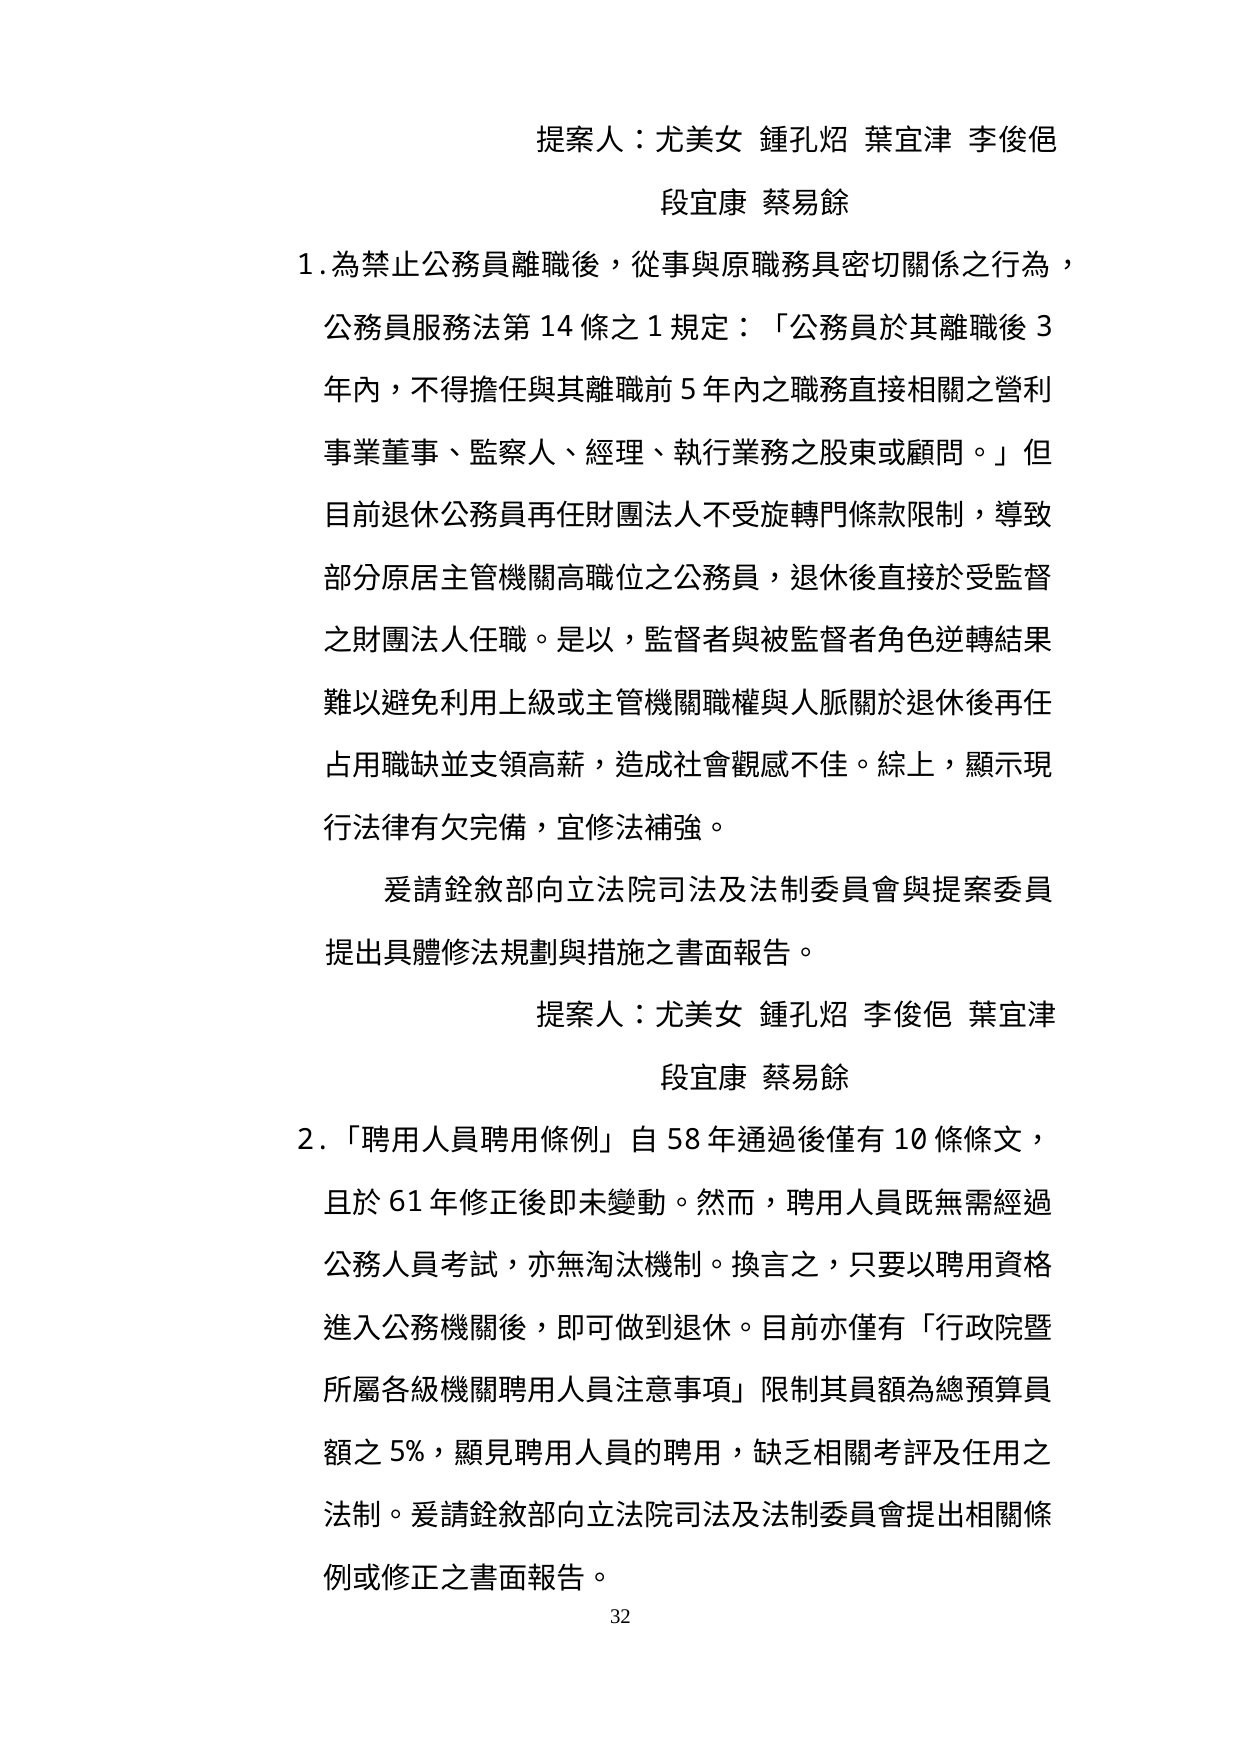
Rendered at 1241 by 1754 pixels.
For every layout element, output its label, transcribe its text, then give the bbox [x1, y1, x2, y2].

text 提案人：尤美女 鍾孔炤 李俊俋 葉宜津段宜康 蔡易餘 [536, 971, 1058, 1096]
list 為禁止公務員離職後，從事與原職務具密切關係之行為，公務員服務法第14條之1規定：「公務員於其離職後3年內，不得擔任與其離職前5年內之職務直接相關之營利事業董事、監察人、經理、執行業務之股東或顧問。」但目前退休公務員再任財團法人不受旋轉門條款限制，導致部分原居主管機關高職位之公務員，退休後直接於受監督之財團法人任職。是以，監督者與被監督者角色逆轉結果，難以避免利用上級或主管機關職權與人脈關於退休後再任，占用職缺並支領高薪，造成社會觀感不佳。綜上，顯示現行法律有欠完備，宜修法補強。 [296, 221, 1053, 846]
text 提案人：尤美女 鍾孔炤 葉宜津 李俊俋段宜康 蔡易餘 [536, 96, 1058, 221]
text 爰請銓敘部向立法院司法及法制委員會與提案委員提出具體修法規劃與措施之書面報告。 [325, 846, 1053, 971]
list 「聘用人員聘用條例」自58年通過後僅有10條條文，且於61年修正後即未變動。然而，聘用人員既無需經過公務人員考試，亦無淘汰機制。換言之，只要以聘用資格進入公務機關後，即可做到退休。目前亦僅有「行政院暨所屬各級機關聘用人員注意事項」限制其員額為總預算員額之5%，顯見聘用人員的聘用，缺乏相關考評及任用之法制。爰請銓敘部向立法院司法及法制委員會提出相關條例或修正之書面報告。 [296, 1096, 1053, 1596]
